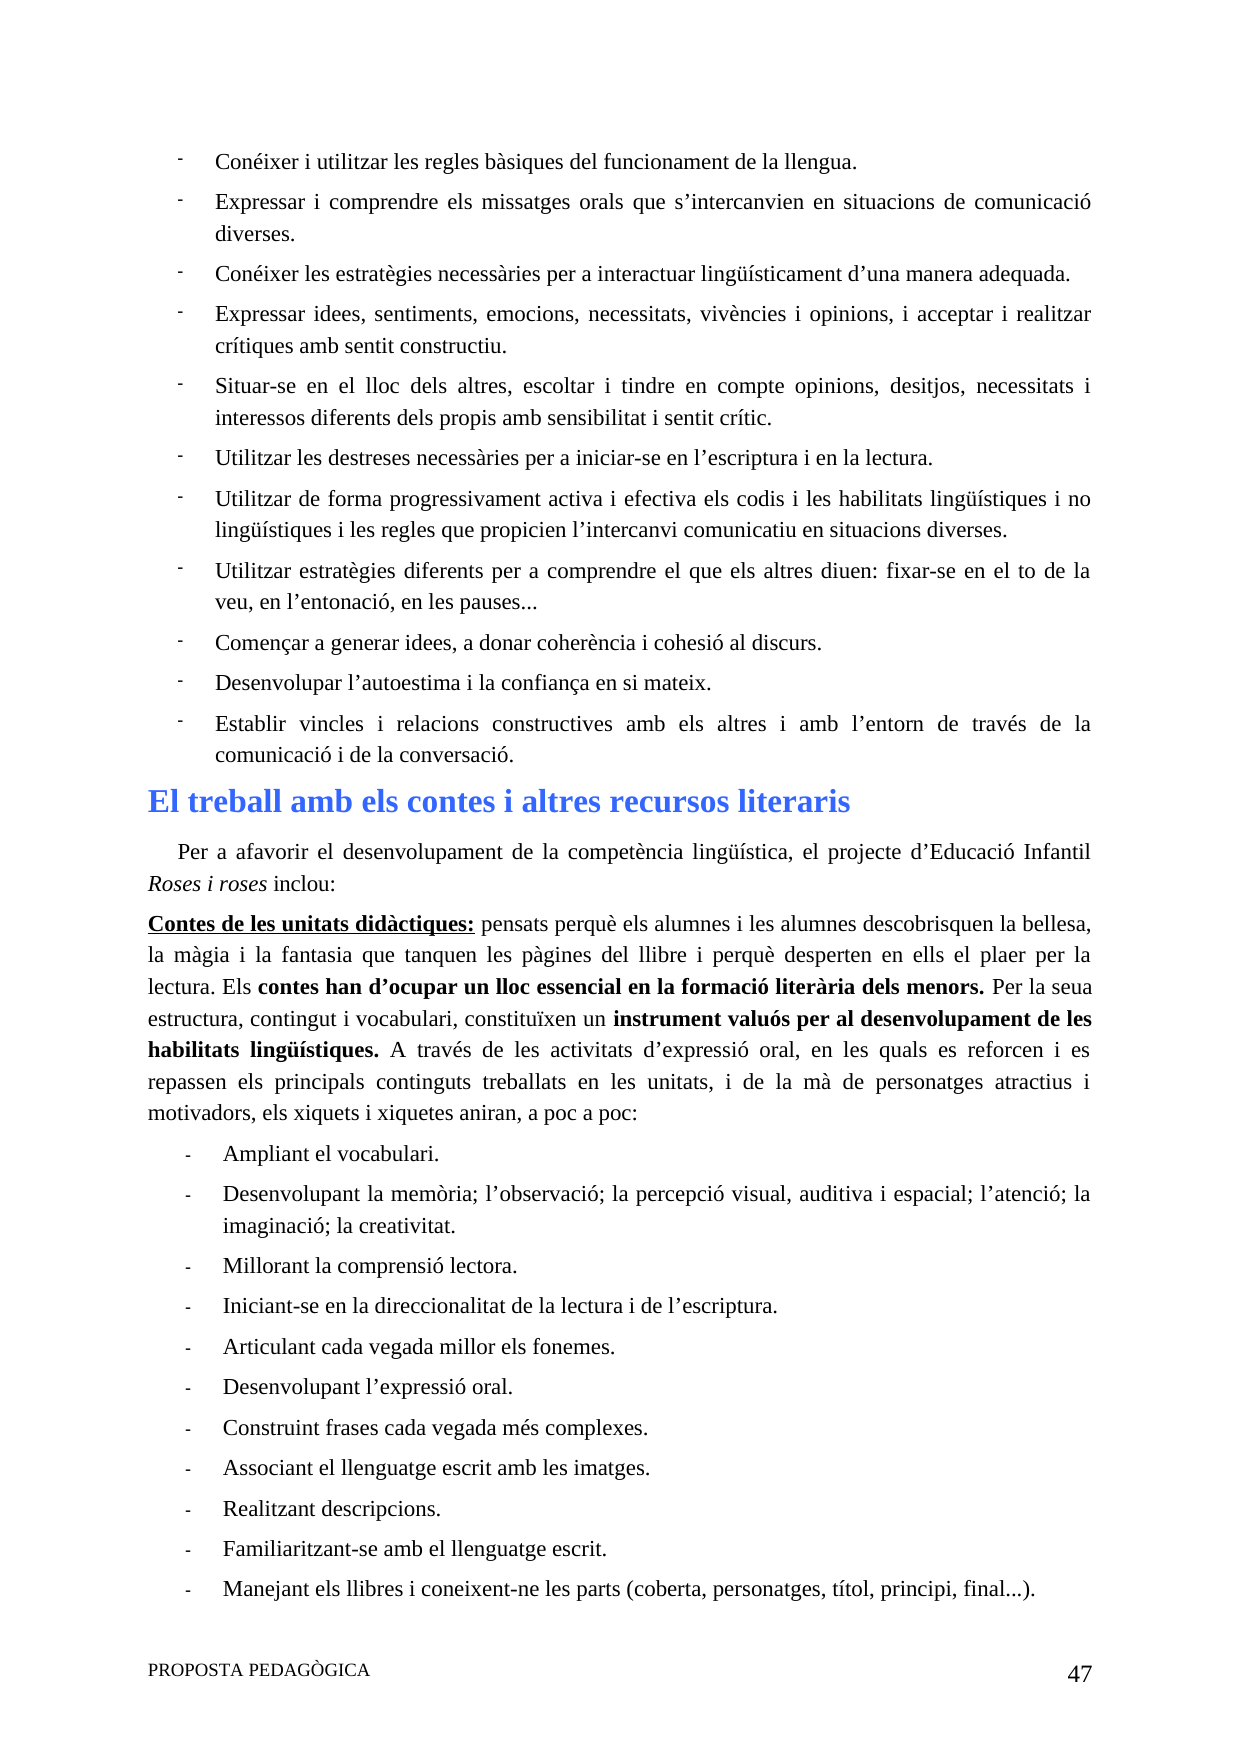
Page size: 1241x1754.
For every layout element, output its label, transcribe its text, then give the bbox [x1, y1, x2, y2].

text El treball amb els contes i altres recursos literaris [148, 782, 1092, 820]
list Articulant cada vegada millor els fonemes. [185, 1333, 1092, 1359]
list Realitzant descripcions. [185, 1495, 1092, 1521]
list Construint frases cada vegada més complexes. [185, 1414, 1092, 1440]
list Millorant la comprensió lectora. [185, 1252, 1092, 1278]
list Començar a generar idees, a donar coherència i cohesió al discurs. [177, 629, 1092, 655]
list Situar-se en el lloc dels altres, escoltar i tindre en compte opinions, desitjos, necessitats i interessos diferents dels propis amb sensibilitat i sentit crític. [177, 372, 1092, 430]
list Establir vincles i relacions constructives amb els altres i amb l’entorn de través de la comunicació i de la conversació. [177, 710, 1092, 768]
list Desenvolupant l’expressió oral. [185, 1373, 1092, 1400]
list Conéixer i utilitzar les regles bàsiques del funcionament de la llengua. [177, 148, 1092, 174]
list Expressar i comprendre els missatges orals que s’intercanvien en situacions de comunicació diverses. [177, 188, 1092, 246]
list Familiaritzant-se amb el llenguatge escrit. [185, 1535, 1092, 1561]
list Expressar idees, sentiments, emocions, necessitats, vivències i opinions, i acceptar i realitzar crítiques amb sentit constructiu. [177, 301, 1092, 358]
list Manejant els llibres i coneixent-ne les parts (coberta, personatges, títol, principi, final...). [185, 1576, 1092, 1602]
list Iniciant-se en la direccionalitat de la lectura i de l’escriptura. [185, 1293, 1092, 1319]
list Associant el llenguatge escrit amb les imatges. [185, 1454, 1092, 1481]
list Desenvolupant la memòria; l’observació; la percepció visual, auditiva i espacial; l’atenció; la imaginació; la creativitat. [185, 1180, 1092, 1238]
list Utilitzar de forma progressivament activa i efectiva els codis i les habilitats lingüístiques i no lingüístiques i les regles que propicien l’intercanvi comunicatiu en situacions diverses. [177, 485, 1092, 543]
text Per a afavorir el desenvolupament de la competència lingüística, el projecte d’Educació Infantil Roses i roses inclou: [148, 838, 1092, 896]
list Conéixer les estratègies necessàries per a interactuar lingüísticament d’una manera adequada. [177, 260, 1092, 286]
list Desenvolupar l’autoestima i la confiança en si mateix. [177, 669, 1092, 696]
list Utilitzar estratègies diferents per a comprendre el que els altres diuen: fixar-se en el to de la veu, en l’entonació, en les pauses... [177, 557, 1092, 615]
list Utilitzar les destreses necessàries per a iniciar-se en l’escriptura i en la lectura. [177, 444, 1092, 471]
list Ampliant el vocabulari. [185, 1140, 1092, 1166]
text Contes de les unitats didàctiques: pensats perquè els alumnes i les alumnes descobrisquen la bellesa, la màgia i la fantasia que tanquen les pàgines del llibre i perquè desperten en ells el plaer per la lectura. Els contes han d’ocupar un lloc essencial en la formació literària dels menors. Per la seua estructura, contingut i vocabulari, constituïxen un instrument valuós per al desenvolupament de les habilitats lingüístiques. A través de les activitats d’expressió oral, en les quals es reforcen i es repassen els principals continguts treballats en les unitats, i de la mà de personatges atractius i motivadors, els xiquets i xiquetes aniran, a poc a poc: [148, 910, 1092, 1126]
